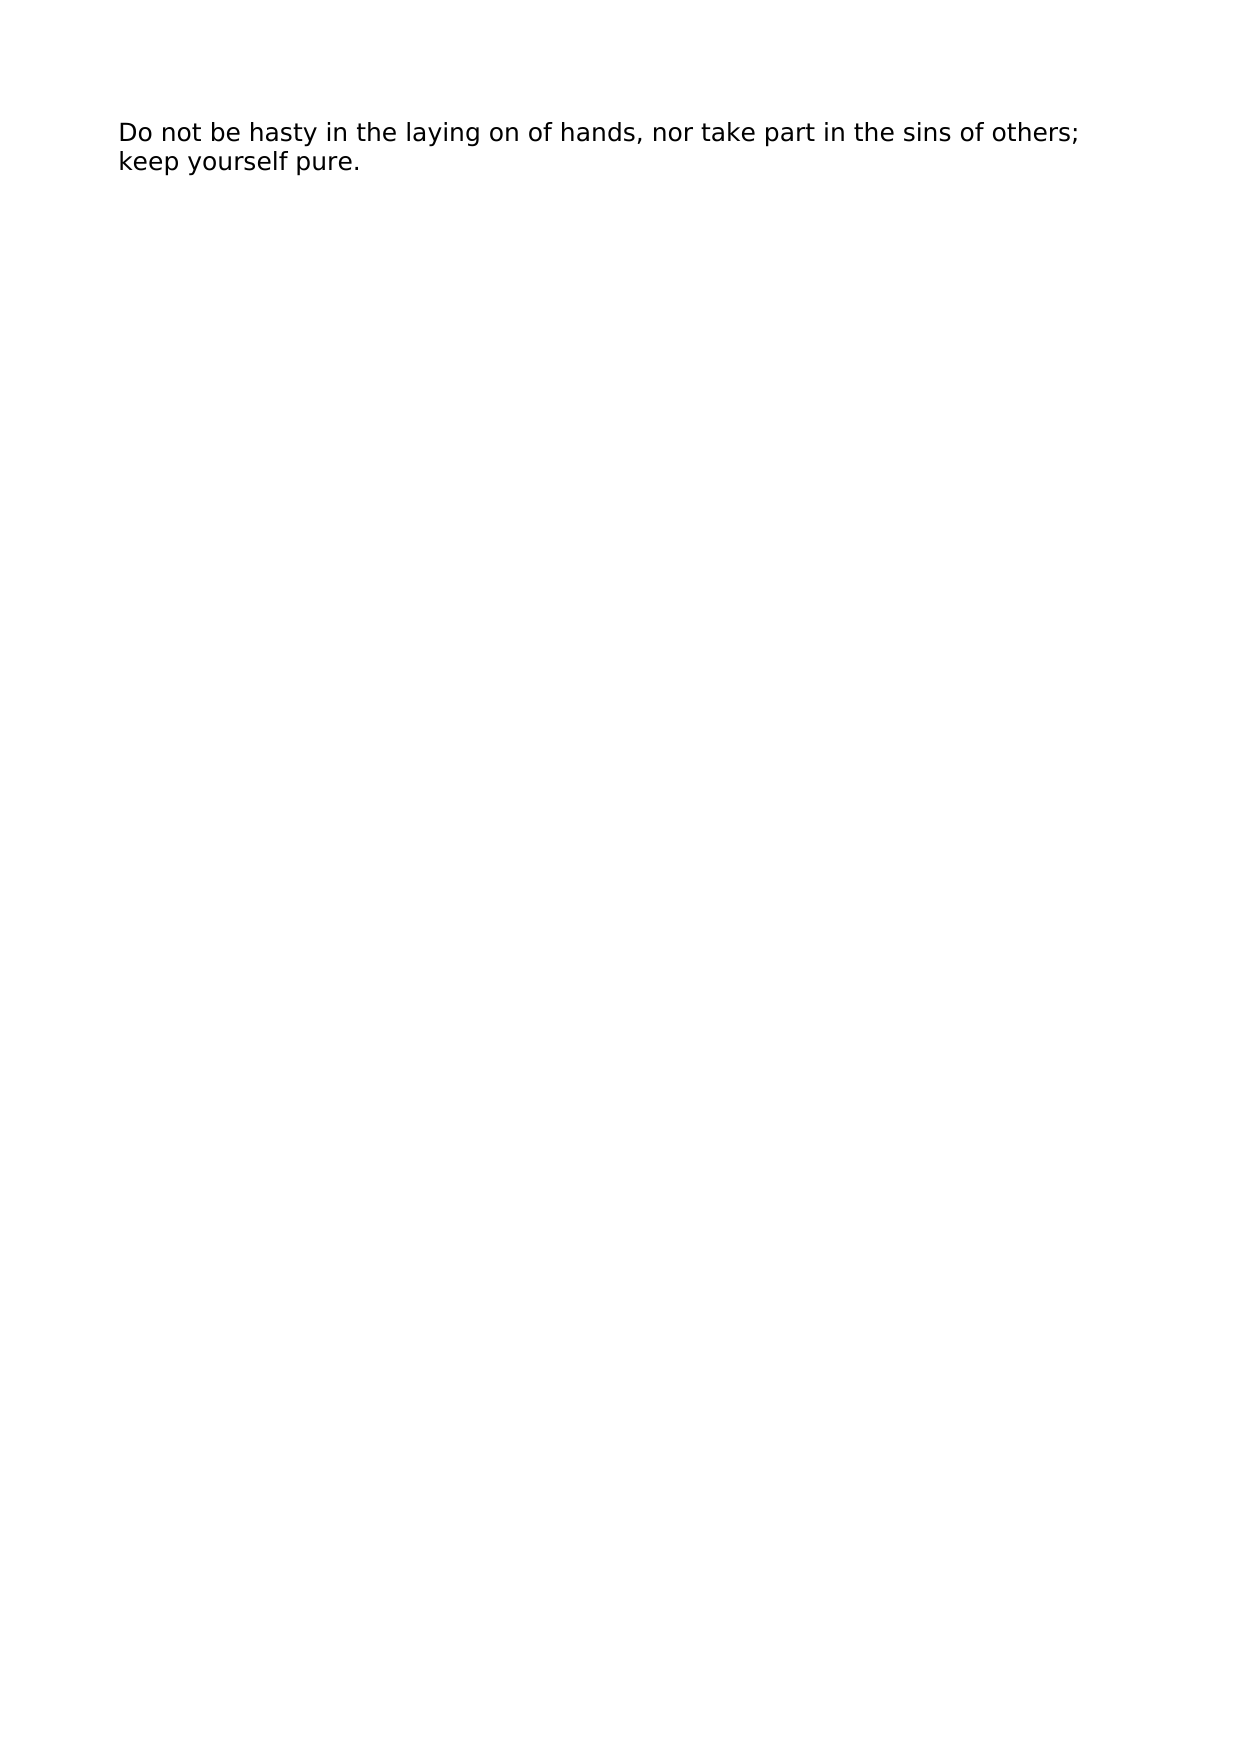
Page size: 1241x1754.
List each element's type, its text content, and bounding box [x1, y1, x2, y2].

text Do not be hasty in the laying on of hands, nor take part in the sins of others; keep yourself pure. [118, 118, 1122, 176]
